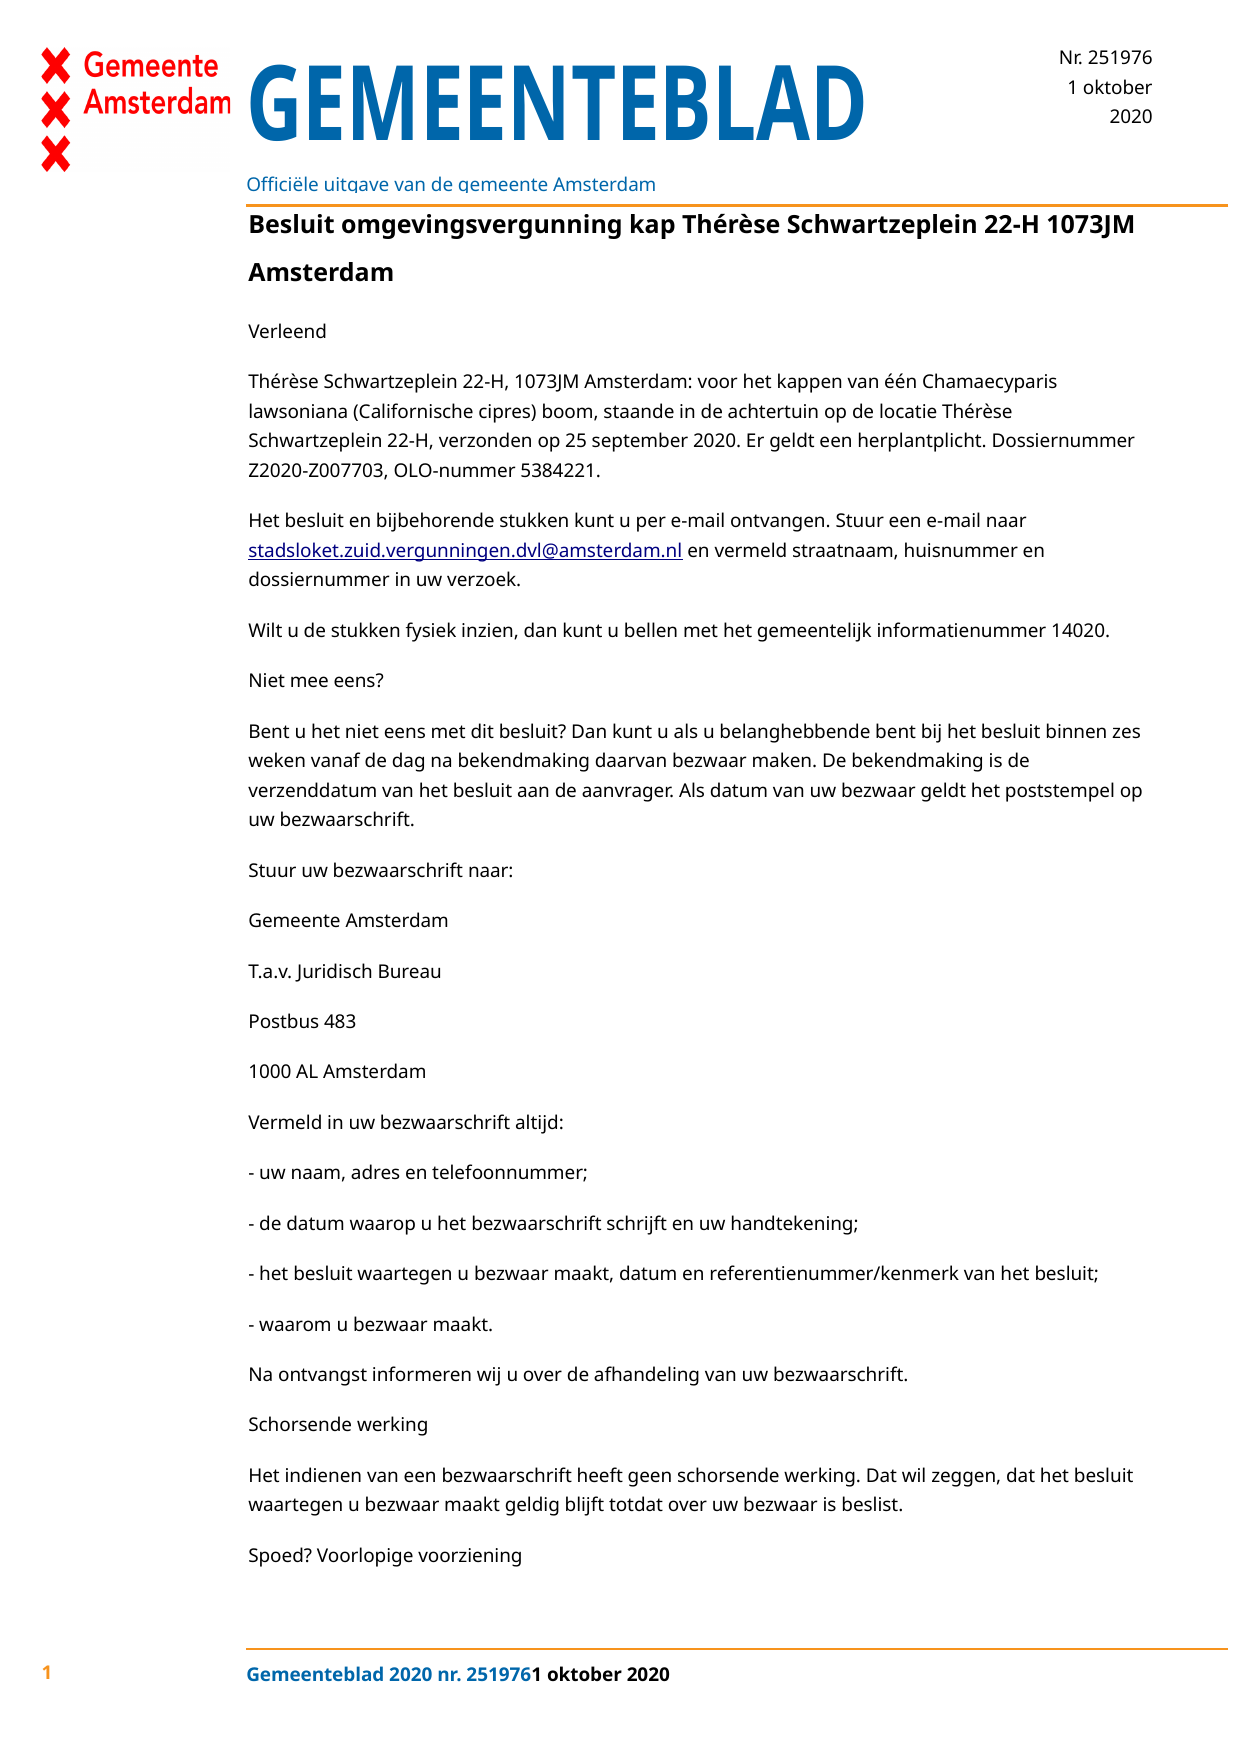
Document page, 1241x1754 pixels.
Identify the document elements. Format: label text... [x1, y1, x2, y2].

text T.a.v. Juridisch Bureau [248, 958, 1152, 984]
text Postbus 483 [248, 1008, 1152, 1034]
text Gemeente Amsterdam [248, 907, 1152, 933]
text Stuur uw bezwaarschrift naar: [248, 857, 1152, 883]
text - waarom u bezwaar maakt. [248, 1311, 1152, 1337]
text Niet mee eens? [248, 667, 1152, 693]
text Spoed? Voorlopige voorziening [248, 1542, 1152, 1568]
text Het indienen van een bezwaarschrift heeft geen schorsende werking. Dat wil zeggen, dat het besluit waartegen u bezwaar maakt geldig blijft totdat over uw bezwaar is beslist. [248, 1462, 1152, 1517]
text Vermeld in uw bezwaarschrift altijd: [248, 1109, 1152, 1135]
text Besluit omgevingsvergunning kap Thérèse Schwartzeplein 22-H 1073JM Amsterdam [248, 207, 1152, 288]
text Wilt u de stukken fysiek inzien, dan kunt u bellen met het gemeentelijk informatienummer 14020. [248, 617, 1152, 643]
text - het besluit waartegen u bezwaar maakt, datum en referentienummer/kenmerk van het besluit; [248, 1260, 1152, 1286]
text - de datum waarop u het bezwaarschrift schrijft en uw handtekening; [248, 1210, 1152, 1236]
text Schorsende werking [248, 1412, 1152, 1437]
picture [41, 47, 231, 172]
text Thérèse Schwartzeplein 22-H, 1073JM Amsterdam: voor het kappen van één Chamaecyparis lawsoniana (Californische cipres) boom, staande in de achtertuin op de locatie Thérèse Schwartzeplein 22-H, verzonden op 25 september 2020. Er geldt een herplantplicht. Dossiernummer Z2020-Z007703, OLO-nummer 5384221. [248, 368, 1152, 483]
text Na ontvangst informeren wij u over de afhandeling van uw bezwaarschrift. [248, 1361, 1152, 1387]
text - uw naam, adres en telefoonnummer; [248, 1159, 1152, 1185]
text Verleend [248, 318, 1152, 344]
text 1000 AL Amsterdam [248, 1059, 1152, 1084]
text Het besluit en bijbehorende stukken kunt u per e-mail ontvangen. Stuur een e-mail naar stadsloket.zuid.vergunningen.dvl@amsterdam.nl en vermeld straatnaam, huisnummer en dossiernummer in uw verzoek. [248, 507, 1152, 592]
text Bent u het niet eens met dit besluit? Dan kunt u als u belanghebbende bent bij het besluit binnen zes weken vanaf de dag na bekendmaking daarvan bezwaar maken. De bekendmaking is de verzenddatum van het besluit aan de aanvrager. Als datum van uw bezwaar geldt het poststempel op uw bezwaarschrift. [248, 718, 1152, 832]
